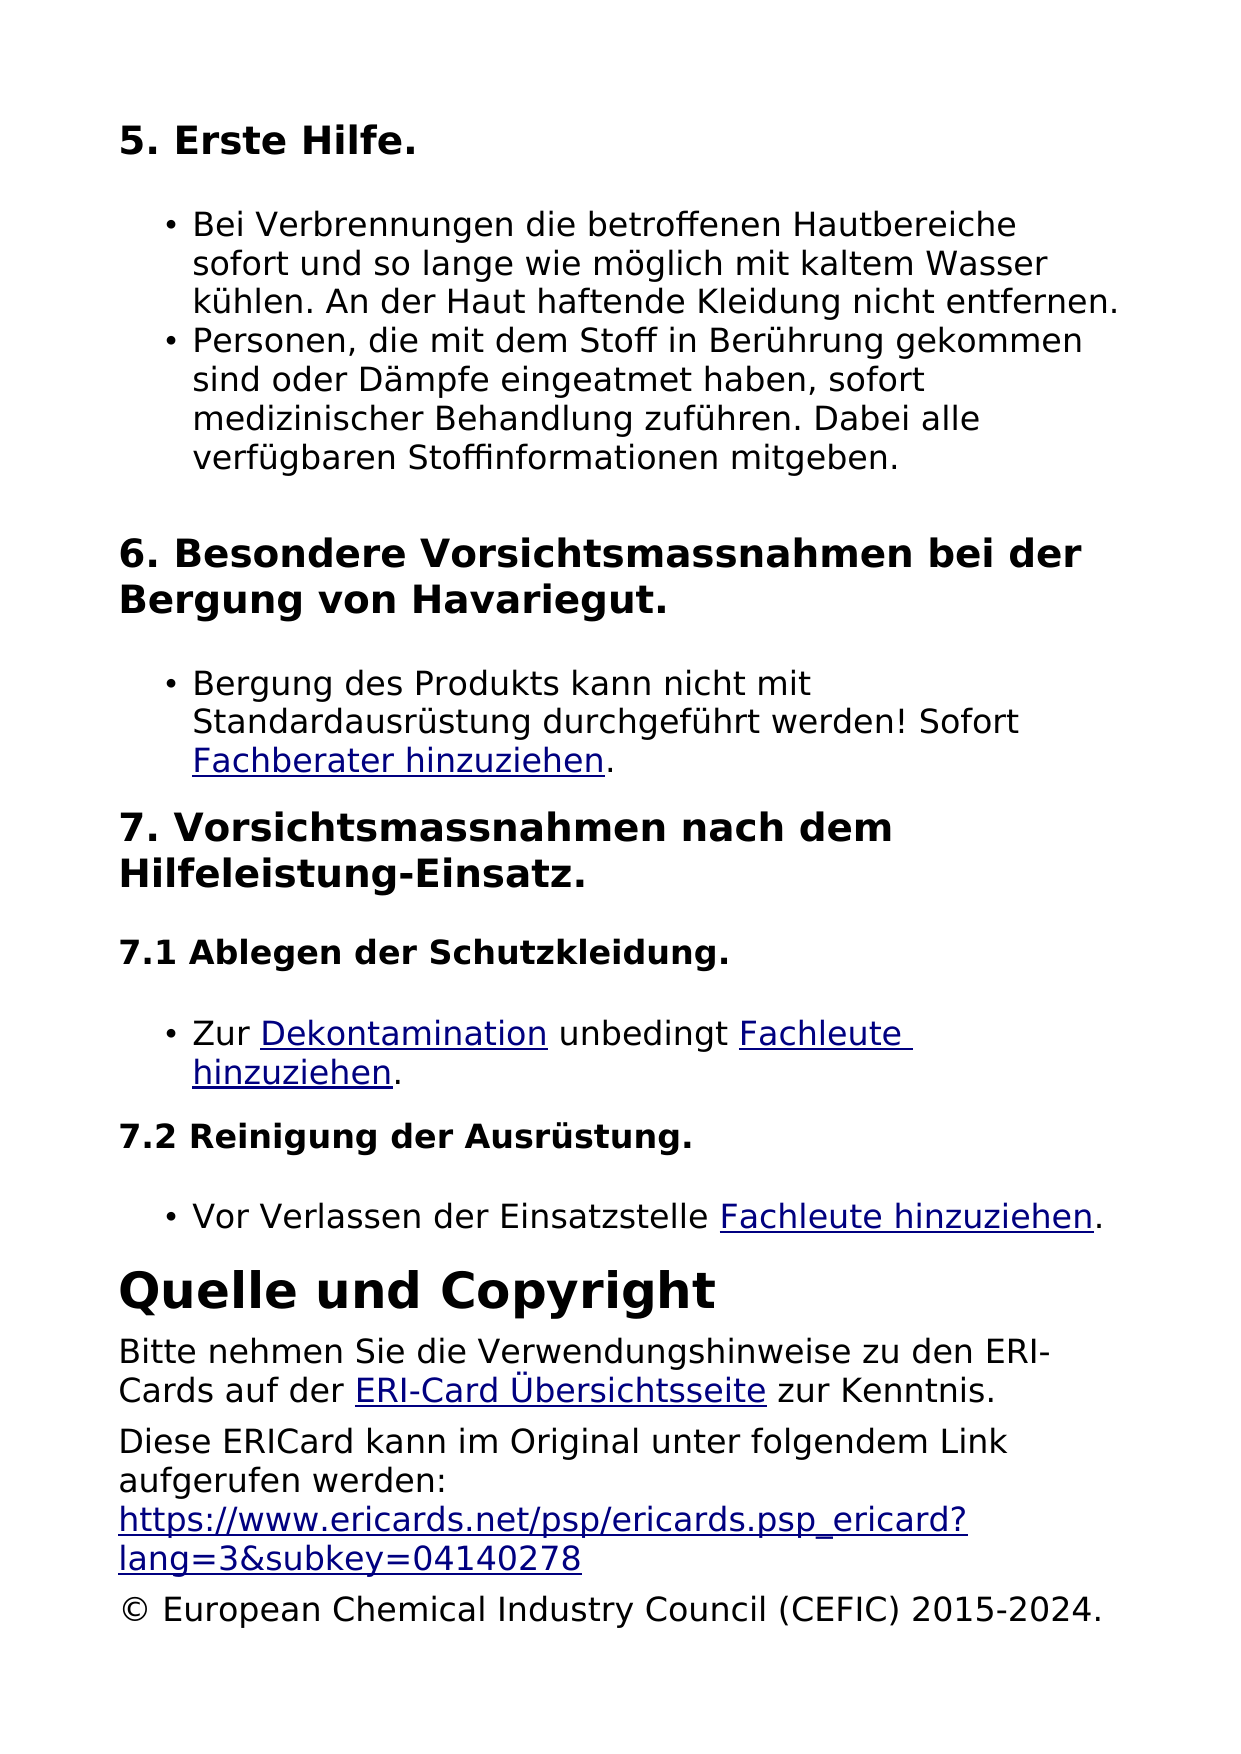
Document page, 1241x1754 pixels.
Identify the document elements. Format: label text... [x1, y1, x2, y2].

list Bergung des Produkts kann nicht mit Standardausrüstung durchgeführt werden! Sofort Fachberater hinzuziehen. [177, 664, 1122, 781]
subtitle 7.2 Reinigung der Ausrüstung. [118, 1117, 1122, 1156]
list Zur Dekontamination unbedingt Fachleute hinzuziehen. [177, 1014, 1122, 1092]
text Diese ERICard kann im Original unter folgendem Link aufgerufen werden: https://www.ericards.net/psp/ericards.psp_ericard?lang=3&subkey=04140278 [118, 1423, 1122, 1578]
list Bei Verbrennungen die betroffenen Hautbereiche sofort und so lange wie möglich mit kaltem Wasser kühlen. An der Haut haftende Kleidung nicht entfernen. [177, 205, 1122, 322]
subtitle 7. Vorsichtsmassnahmen nach dem Hilfeleistung-Einsatz. [118, 806, 1122, 896]
subtitle 5. Erste Hilfe. [118, 118, 1122, 163]
text Bitte nehmen Sie die Verwendungshinweise zu den ERI-Cards auf der ERI-Card Übersichtsseite zur Kenntnis. [118, 1333, 1122, 1410]
list Vor Verlassen der Einsatzstelle Fachleute hinzuziehen. [177, 1198, 1122, 1237]
subtitle 7.1 Ablegen der Schutzkleidung. [118, 934, 1122, 972]
subtitle 6. Besondere Vorsichtsmassnahmen bei der Bergung von Havariegut. [118, 532, 1122, 622]
text © European Chemical Industry Council (CEFIC) 2015-2024. [118, 1591, 1122, 1629]
subtitle Quelle und Copyright [118, 1262, 1122, 1320]
list Personen, die mit dem Stoff in Berührung gekommen sind oder Dämpfe eingeatmet haben, sofort medizinischer Behandlung zuführen. Dabei alle verfügbaren Stoffinformationen mitgeben. [177, 322, 1122, 477]
